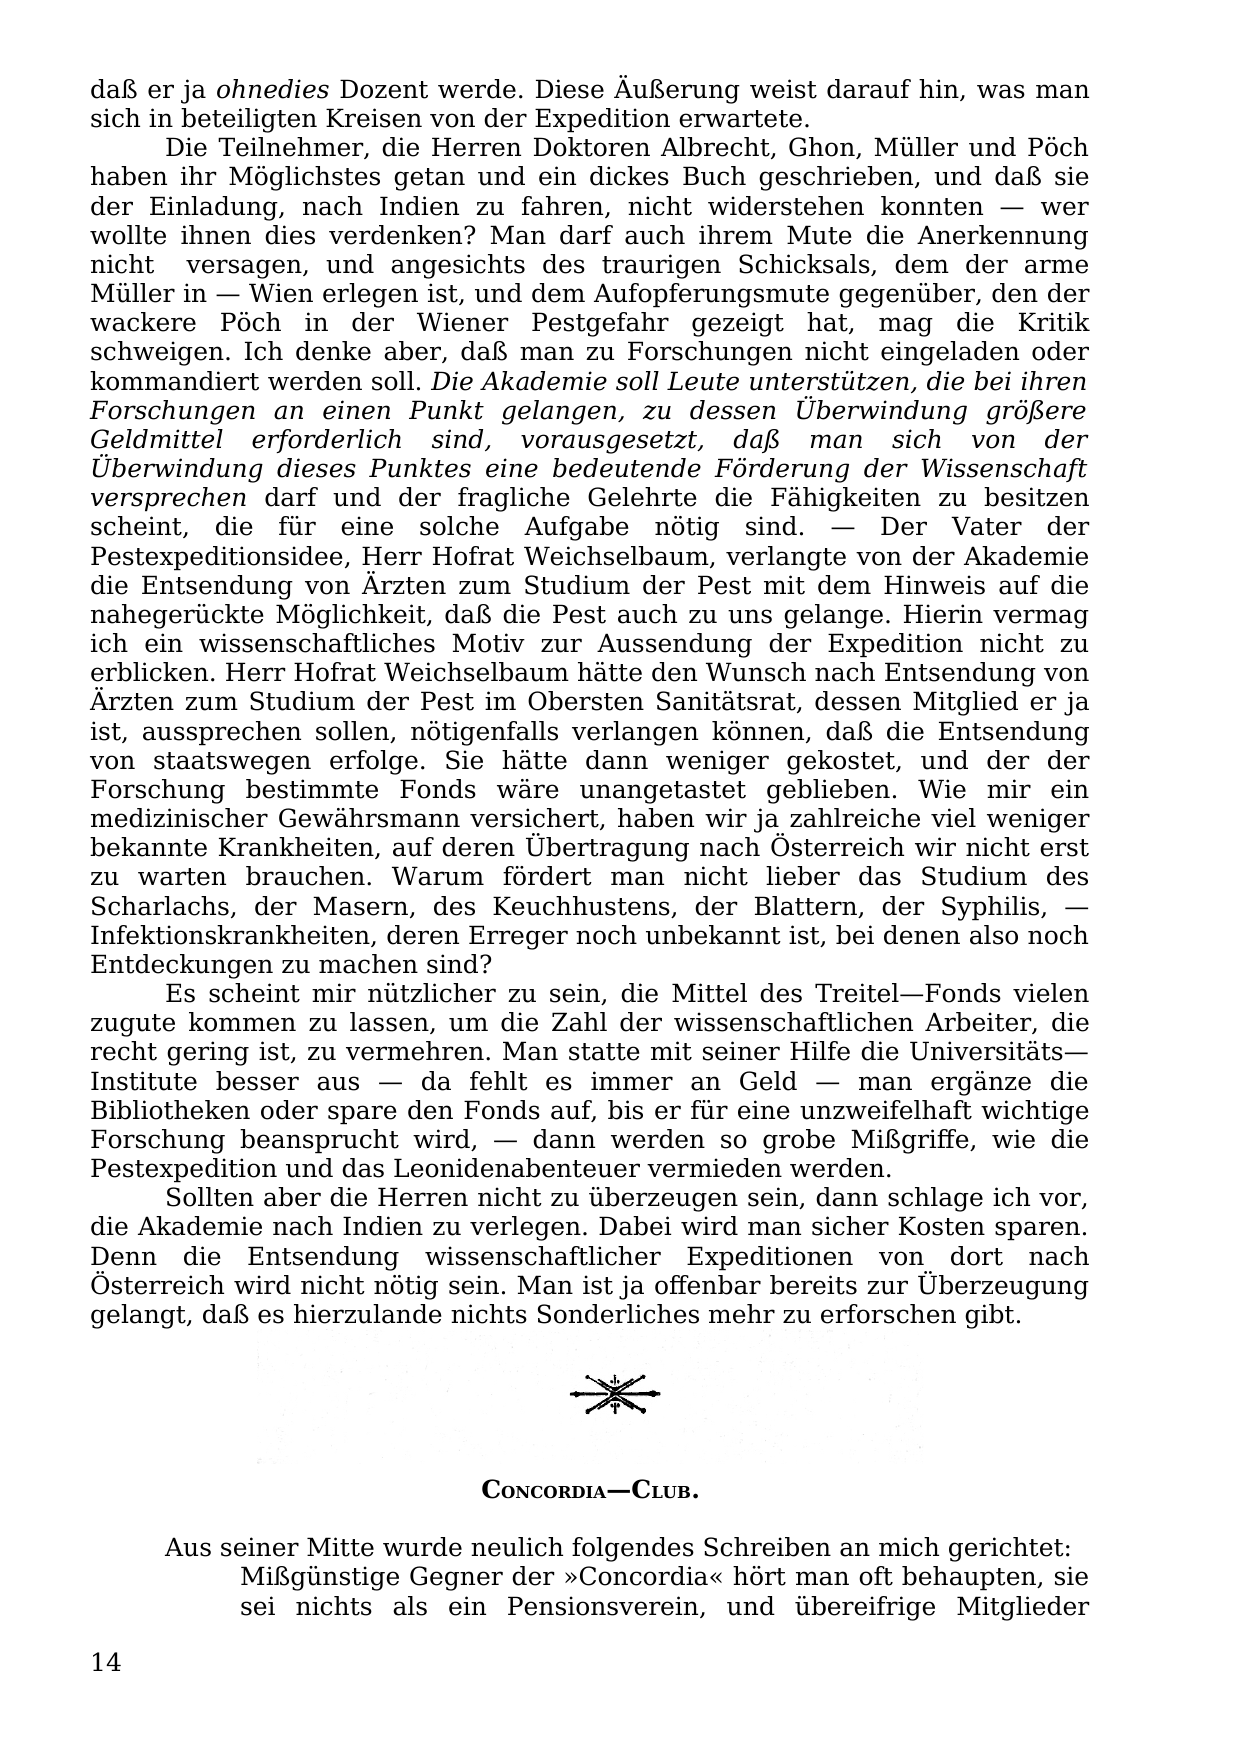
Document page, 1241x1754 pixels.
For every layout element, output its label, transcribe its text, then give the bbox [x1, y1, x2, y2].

text Die Teilnehmer, die Herren Doktoren Albrecht, Ghon, Müller und Pöch haben ihr Möglichstes getan und ein dickes Buch geschrieben, und daß sie der Einladung, nach Indien zu fahren, nicht widerstehen konnten — wer wollte ihnen dies verdenken? Man darf auch ihrem Mute die Anerkennung nicht versagen, und angesichts des traurigen Schicksals, dem der arme Müller in — Wien erlegen ist, und dem Aufopferungsmute gegenüber, den der wackere Pöch in der Wiener Pestgefahr gezeigt hat, mag die Kritik schweigen. Ich denke aber, daß man zu Forschungen nicht eingeladen oder kommandiert werden soll. Die Akademie soll Leute unterstützen, die bei ihren Forschungen an einen Punkt gelangen, zu dessen Überwindung größere Geldmittel erforderlich sind, vorausgesetzt, daß man sich von der Überwindung dieses Punktes eine bedeutende Förderung der Wissenschaft versprechen darf und der fragliche Gelehrte die Fähigkeiten zu besitzen scheint, die für eine solche Aufgabe nötig sind. — Der Vater der Pestexpeditionsidee, Herr Hofrat Weichselbaum, verlangte von der Akademie die Entsendung von Ärzten zum Studium der Pest mit dem Hinweis auf die nahegerückte Möglichkeit, daß die Pest auch zu uns gelange. Hierin vermag ich ein wissenschaftliches Motiv zur Aussendung der Expedition nicht zu erblicken. Herr Hofrat Weichselbaum hätte den Wunsch nach Entsendung von Ärzten zum Studium der Pest im Obersten Sanitätsrat, dessen Mitglied er ja ist, aussprechen sollen, nötigenfalls verlangen können, daß die Entsendung von staatswegen erfolge. Sie hätte dann weniger gekostet, und der der Forschung bestimmte Fonds wäre unangetastet geblieben. Wie mir ein medizinischer Gewährsmann versichert, haben wir ja zahlreiche viel weniger bekannte Krankheiten, auf deren Übertragung nach Österreich wir nicht erst zu warten brauchen. Warum fördert man nicht lieber das Studium des Scharlachs, der Masern, des Keuchhustens, der Blattern, der Syphilis, — Infektionskrankheiten, deren Erreger noch unbekannt ist, bei denen also noch Entdeckungen zu machen sind? [90, 133, 1091, 979]
text Es scheint mir nützlicher zu sein, die Mittel des Treitel—Fonds vielen zugute kommen zu lassen, um die Zahl der wissenschaftlichen Arbeiter, die recht gering ist, zu vermehren. Man statte mit seiner Hilfe die Universitäts—Institute besser aus — da fehlt es immer an Geld — man ergänze die Bibliotheken oder spare den Fonds auf, bis er für eine unzweifelhaft wichtige Forschung beansprucht wird, — dann werden so grobe Mißgriffe, wie die Pestexpedition und das Leonidenabenteuer vermieden werden. [90, 979, 1091, 1183]
text Mißgünstige Gegner der »Concordia« hört man oft behaupten, sie sei nichts als ein Pensionsverein, und übereifrige Mitglieder [240, 1562, 1091, 1621]
text Aus seiner Mitte wurde neulich folgendes Schreiben an mich gerichtet: [90, 1533, 1091, 1562]
text daß er ja ohnedies Dozent werde. Diese Äußerung weist darauf hin, was man sich in beteiligten Kreisen von der Expedition erwartete. [90, 75, 1091, 133]
text Concordia—Club. [90, 1329, 1091, 1504]
picture [257, 1329, 924, 1464]
text Sollten aber die Herren nicht zu überzeugen sein, dann schlage ich vor, die Akademie nach Indien zu verlegen. Dabei wird man sicher Kosten sparen. Denn die Entsendung wissenschaftlicher Expeditionen von dort nach Österreich wird nicht nötig sein. Man ist ja offenbar bereits zur Überzeugung gelangt, daß es hierzulande nichts Sonderliches mehr zu erforschen gibt. [90, 1183, 1091, 1329]
